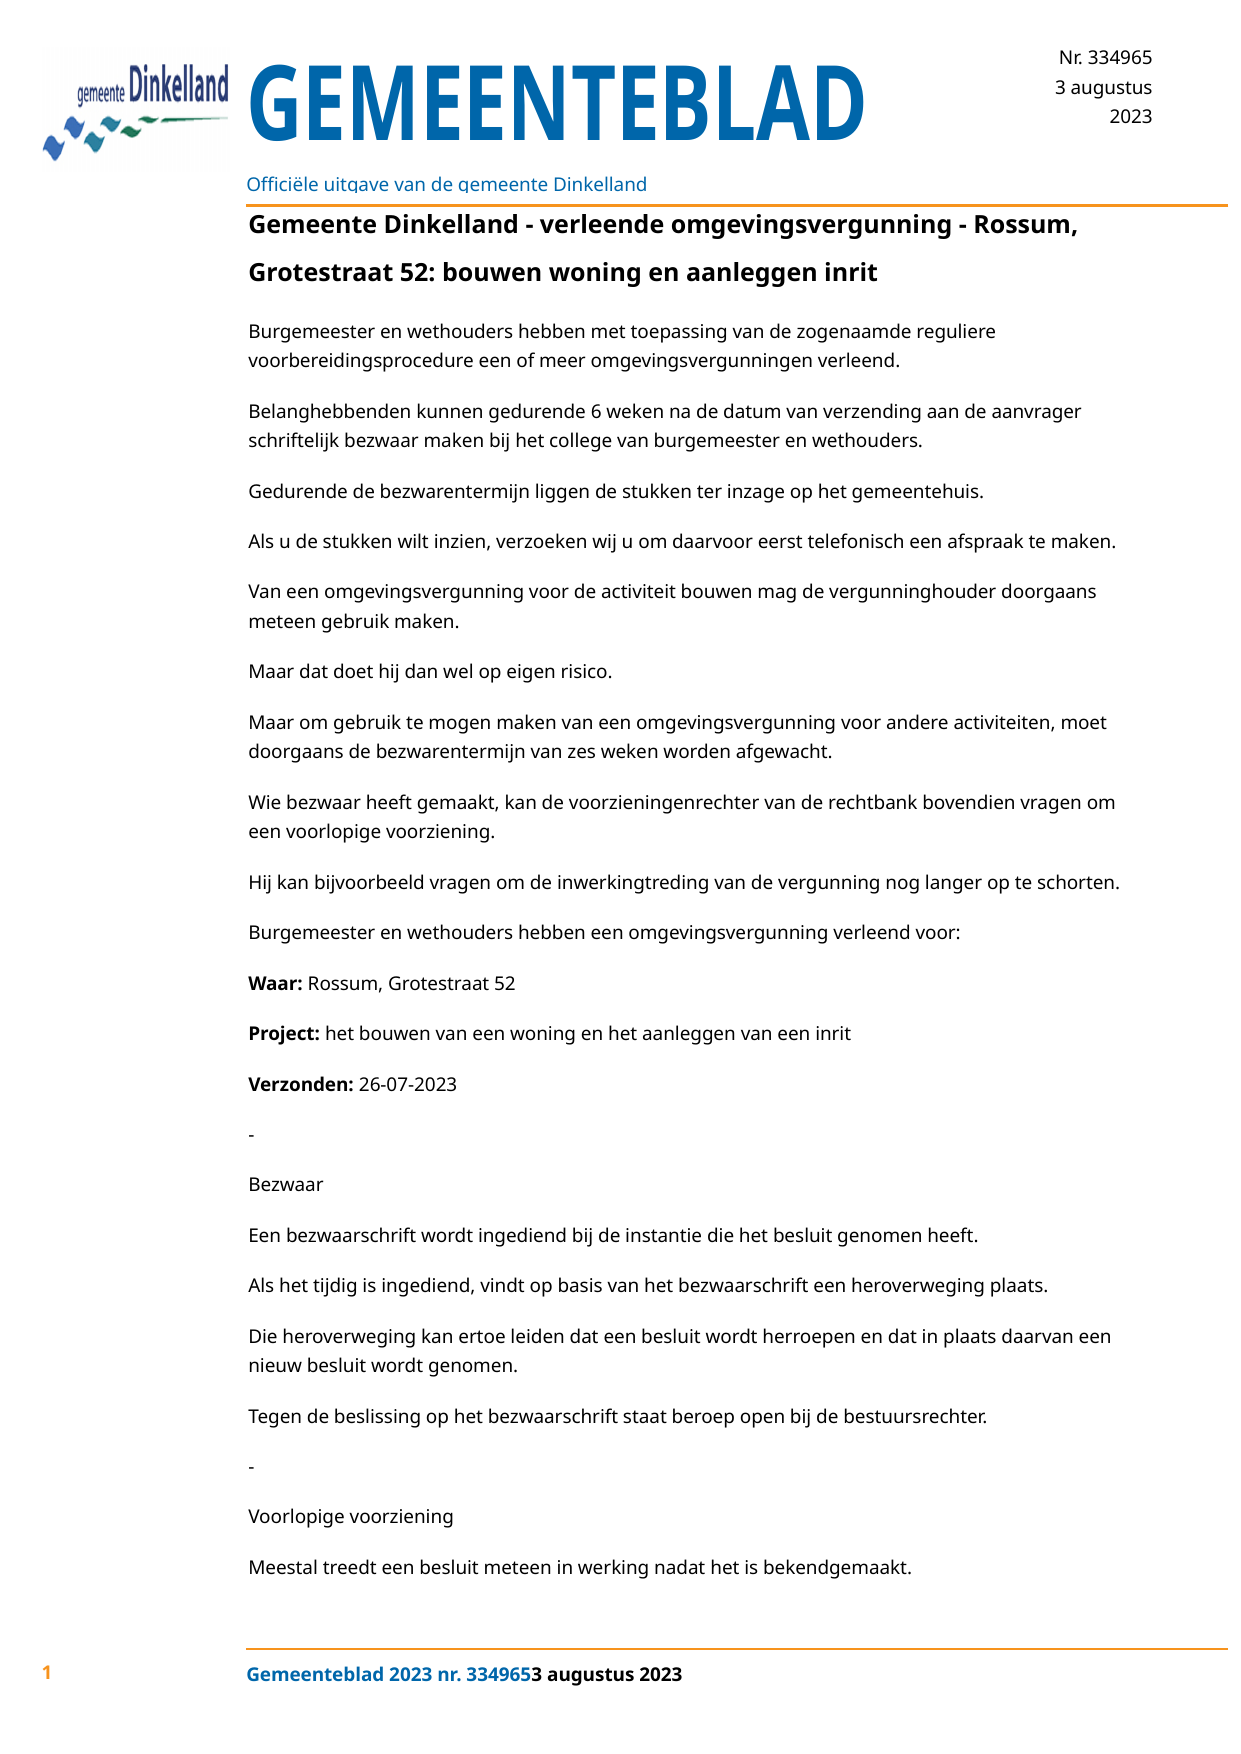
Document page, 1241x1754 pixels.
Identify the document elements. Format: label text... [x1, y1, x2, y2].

picture [41, 47, 231, 172]
text Bezwaar [248, 1172, 1152, 1197]
text Van een omgevingsvergunning voor de activiteit bouwen mag de vergunninghouder doorgaans meteen gebruik maken. [248, 579, 1152, 634]
text Meestal treedt een besluit meteen in werking nadat het is bekendgemaakt. [248, 1554, 1152, 1580]
text Project: het bouwen van een woning en het aanleggen van een inrit [248, 1020, 1152, 1046]
text Gedurende de bezwarentermijn liggen de stukken ter inzage op het gemeentehuis. [248, 478, 1152, 504]
text Waar: Rossum, Grotestraat 52 [248, 970, 1152, 996]
text Maar dat doet hij dan wel op eigen risico. [248, 659, 1152, 684]
text - [248, 1453, 1152, 1479]
text Burgemeester en wethouders hebben een omgevingsvergunning verleend voor: [248, 919, 1152, 945]
text Die heroverweging kan ertoe leiden dat een besluit wordt herroepen en dat in plaats daarvan een nieuw besluit wordt genomen. [248, 1323, 1152, 1378]
text Verzonden: 26-07-2023 [248, 1071, 1152, 1097]
text Als het tijdig is ingediend, vindt op basis van het bezwaarschrift een heroverweging plaats. [248, 1272, 1152, 1298]
text Maar om gebruik te mogen maken van een omgevingsvergunning voor andere activiteiten, moet doorgaans de bezwarentermijn van zes weken worden afgewacht. [248, 709, 1152, 764]
text Als u de stukken wilt inzien, verzoeken wij u om daarvoor eerst telefonisch een afspraak te maken. [248, 528, 1152, 554]
text Gemeente Dinkelland - verleende omgevingsvergunning - Rossum, Grotestraat 52: bouwen woning en aanleggen inrit [248, 207, 1152, 288]
text Belanghebbenden kunnen gedurende 6 weken na de datum van verzending aan de aanvrager schriftelijk bezwaar maken bij het college van burgemeester en wethouders. [248, 398, 1152, 453]
text Een bezwaarschrift wordt ingediend bij de instantie die het besluit genomen heeft. [248, 1222, 1152, 1248]
text Wie bezwaar heeft gemaakt, kan de voorzieningenrechter van de rechtbank bovendien vragen om een voorlopige voorziening. [248, 789, 1152, 844]
text Voorlopige voorziening [248, 1504, 1152, 1529]
text Hij kan bijvoorbeeld vragen om de inwerkingtreding van de vergunning nog langer op te schorten. [248, 869, 1152, 895]
text Burgemeester en wethouders hebben met toepassing van de zogenaamde reguliere voorbereidingsprocedure een of meer omgevingsvergunningen verleend. [248, 318, 1152, 373]
text Tegen de beslissing op het bezwaarschrift staat beroep open bij de bestuursrechter. [248, 1403, 1152, 1429]
text - [248, 1121, 1152, 1147]
